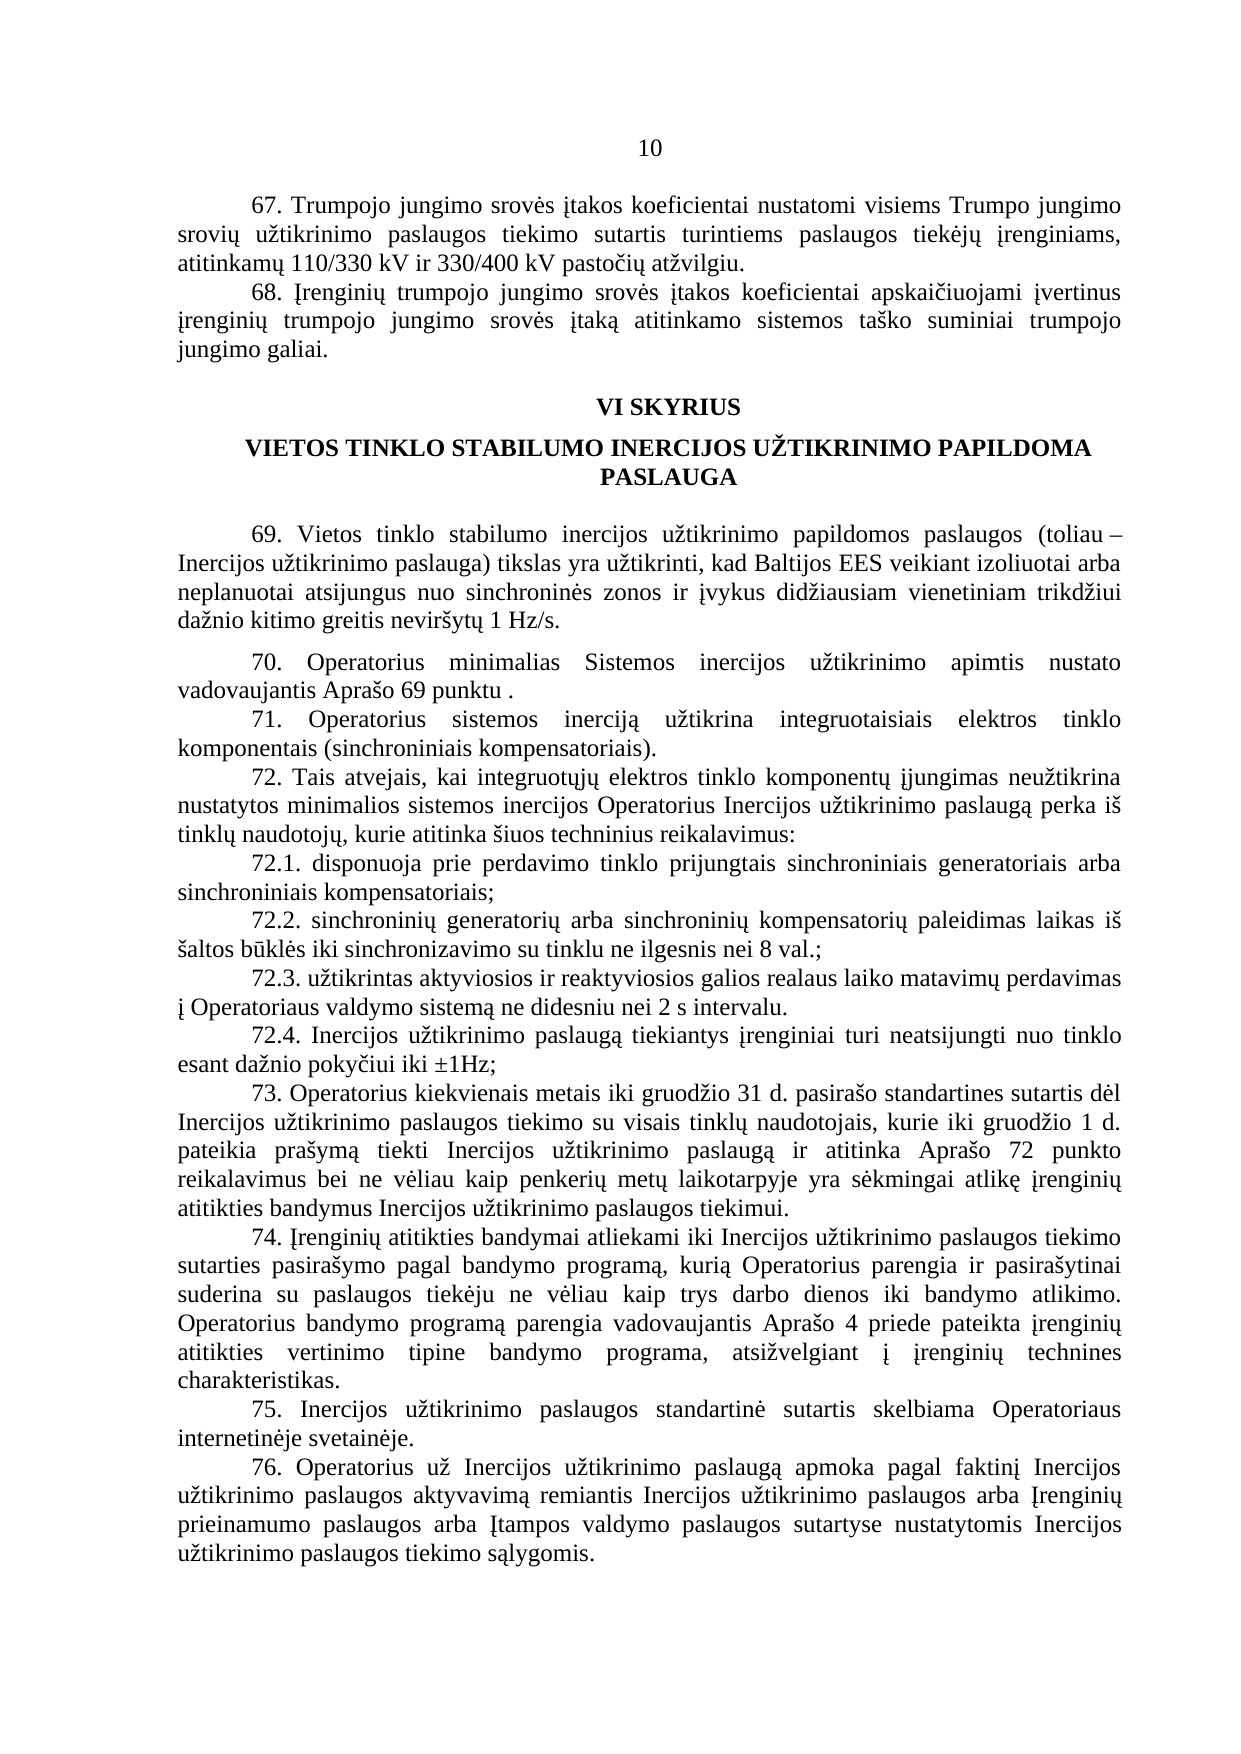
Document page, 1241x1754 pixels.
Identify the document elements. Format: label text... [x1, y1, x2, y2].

text 75. Inercijos užtikrinimo paslaugos standartinė sutartis skelbiama Operatoriaus internetinėje svetainėje. [177, 1394, 1122, 1452]
text 68. Įrenginių trumpojo jungimo srovės įtakos koeficientai apskaičiuojami įvertinus įrenginių trumpojo jungimo srovės įtaką atitinkamo sistemos taško suminiai trumpojo jungimo galiai. [177, 277, 1122, 363]
text 72.4. Inercijos užtikrinimo paslaugą tiekiantys įrenginiai turi neatsijungti nuo tinklo esant dažnio pokyčiui iki ±1Hz; [177, 1020, 1122, 1078]
text 73. Operatorius kiekvienais metais iki gruodžio 31 d. pasirašo standartines sutartis dėl Inercijos užtikrinimo paslaugos tiekimo su visais tinklų naudotojais, kurie iki gruodžio 1 d. pateikia prašymą tiekti Inercijos užtikrinimo paslaugą ir atitinka Aprašo 72 punkto reikalavimus bei ne vėliau kaip penkerių metų laikotarpyje yra sėkmingai atlikę įrenginių atitikties bandymus Inercijos užtikrinimo paslaugos tiekimui. [177, 1078, 1122, 1222]
text 72. Tais atvejais, kai integruotųjų elektros tinklo komponentų įjungimas neužtikrina nustatytos minimalios sistemos inercijos Operatorius Inercijos užtikrinimo paslaugą perka iš tinklų naudotojų, kurie atitinka šiuos techninius reikalavimus: [177, 762, 1122, 848]
text 72.3. užtikrintas aktyviosios ir reaktyviosios galios realaus laiko matavimų perdavimas į Operatoriaus valdymo sistemą ne didesniu nei 2 s intervalu. [177, 963, 1122, 1020]
text 74. Įrenginių atitikties bandymai atliekami iki Inercijos užtikrinimo paslaugos tiekimo sutarties pasirašymo pagal bandymo programą, kurią Operatorius parengia ir pasirašytinai suderina su paslaugos tiekėju ne vėliau kaip trys darbo dienos iki bandymo atlikimo. Operatorius bandymo programą parengia vadovaujantis Aprašo 4 priede pateikta įrenginių atitikties vertinimo tipine bandymo programa, atsižvelgiant į įrenginių technines charakteristikas. [177, 1222, 1122, 1394]
text 72.1. disponuoja prie perdavimo tinklo prijungtais sinchroniniais generatoriais arba sinchroniniais kompensatoriais; [177, 848, 1122, 905]
text 72.2. sinchroninių generatorių arba sinchroninių kompensatorių paleidimas laikas iš šaltos būklės iki sinchronizavimo su tinklu ne ilgesnis nei 8 val.; [177, 905, 1122, 963]
text 71. Operatorius sistemos inerciją užtikrina integruotaisiais elektros tinklo komponentais (sinchroniniais kompensatoriais). [177, 704, 1122, 762]
text 67. Trumpojo jungimo srovės įtakos koeficientai nustatomi visiems Trumpo jungimo srovių užtikrinimo paslaugos tiekimo sutartis turintiems paslaugos tiekėjų įrenginiams, atitinkamų 110/330 kV ir 330/400 kV pastočių atžvilgiu. [177, 190, 1122, 277]
text VI SKYRIUS [215, 392, 1122, 420]
text 70. Operatorius minimalias Sistemos inercijos užtikrinimo apimtis nustato vadovaujantis Aprašo 69 punktu . [177, 647, 1122, 704]
text 69. Vietos tinklo stabilumo inercijos užtikrinimo papildomos paslaugos (toliau – Inercijos užtikrinimo paslauga) tikslas yra užtikrinti, kad Baltijos EES veikiant izoliuotai arba neplanuotai atsijungus nuo sinchroninės zonos ir įvykus didžiausiam vienetiniam trikdžiui dažnio kitimo greitis neviršytų 1 Hz/s. [177, 519, 1122, 634]
text 76. Operatorius už Inercijos užtikrinimo paslaugą apmoka pagal faktinį Inercijos užtikrinimo paslaugos aktyvavimą remiantis Inercijos užtikrinimo paslaugos arba Įrenginių prieinamumo paslaugos arba Įtampos valdymo paslaugos sutartyse nustatytomis Inercijos užtikrinimo paslaugos tiekimo sąlygomis. [177, 1452, 1122, 1567]
text VIETOS TINKLO STABILUMO INERCIJOS UŽTIKRINIMO PAPILDOMA PASLAUGA [215, 433, 1122, 490]
